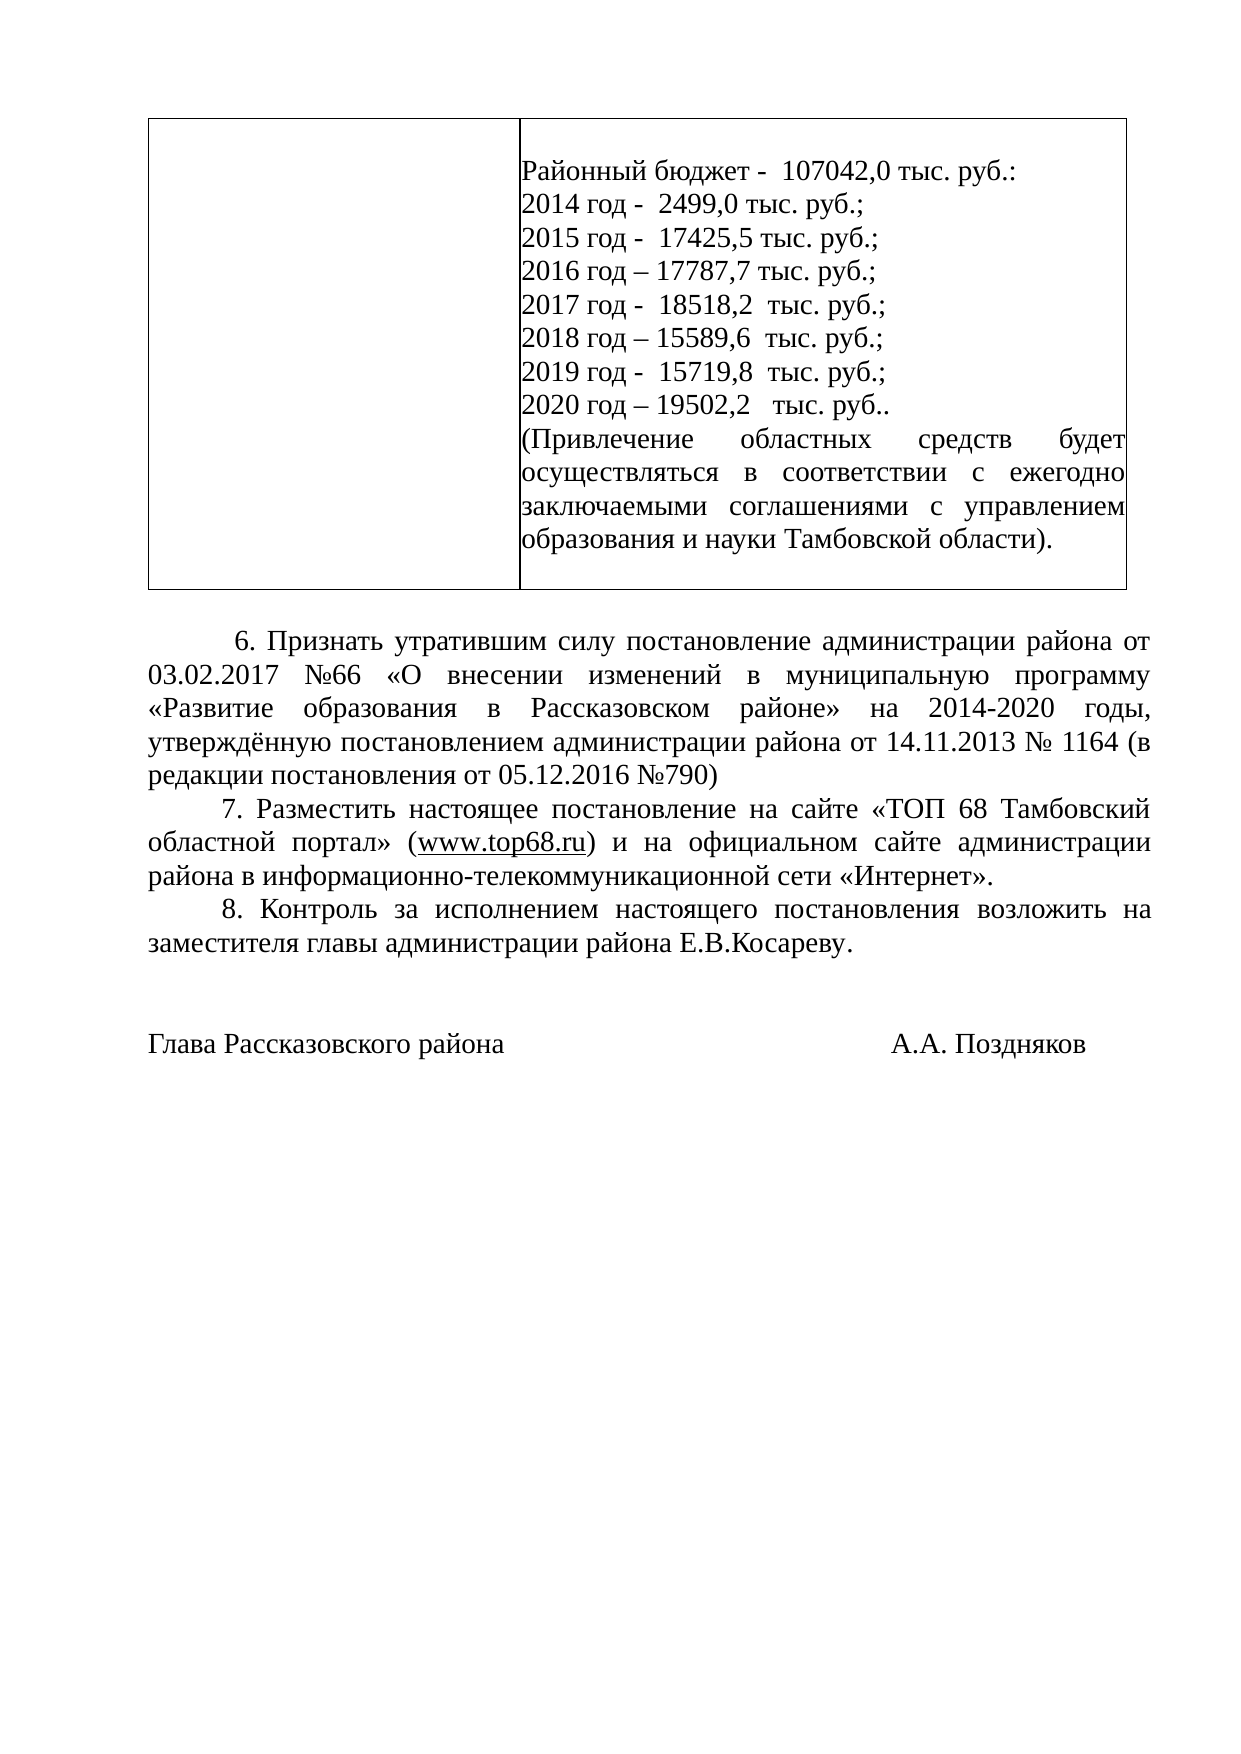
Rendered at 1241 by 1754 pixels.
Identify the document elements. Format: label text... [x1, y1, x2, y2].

table_header [149, 119, 519, 589]
text Глава Рассказовского района А.А. Поздняков [148, 1026, 1152, 1059]
table_header Районный бюджет - 107042,0 тыс. руб.: 2014 год - 2499,0 тыс. руб.; 2015 год - 17425,5 тыс. руб.; 2016 год – 17787,7 тыс. руб.; 2017 год - 18518,2 тыс. руб.; 2018 год – 15589,6 тыс. руб.; 2019 год - 15719,8 тыс. руб.; 2020 год – 19502,2 тыс. руб.. (Привлечение областных средств будет осуществляться в соответствии с ежегодно заключаемыми соглашениями с управлением образования и науки Тамбовской области). [521, 119, 1126, 589]
text 7. Разместить настоящее постановление на сайте «ТОП 68 Тамбовский областной портал» (www.top68.ru) и на официальном сайте администрации района в информационно-телекоммуникационной сети «Интернет». [148, 791, 1152, 892]
text 8. Контроль за исполнением настоящего постановления возложить на заместителя главы администрации района Е.В.Косареву. [148, 892, 1152, 959]
text 6. Признать утратившим силу постановление администрации района от 03.02.2017 №66 «О внесении изменений в муниципальную программу «Развитие образования в Рассказовском районе» на 2014-2020 годы, утверждённую постановлением администрации района от 14.11.2013 № 1164 (в редакции постановления от 05.12.2016 №790) [148, 623, 1152, 791]
